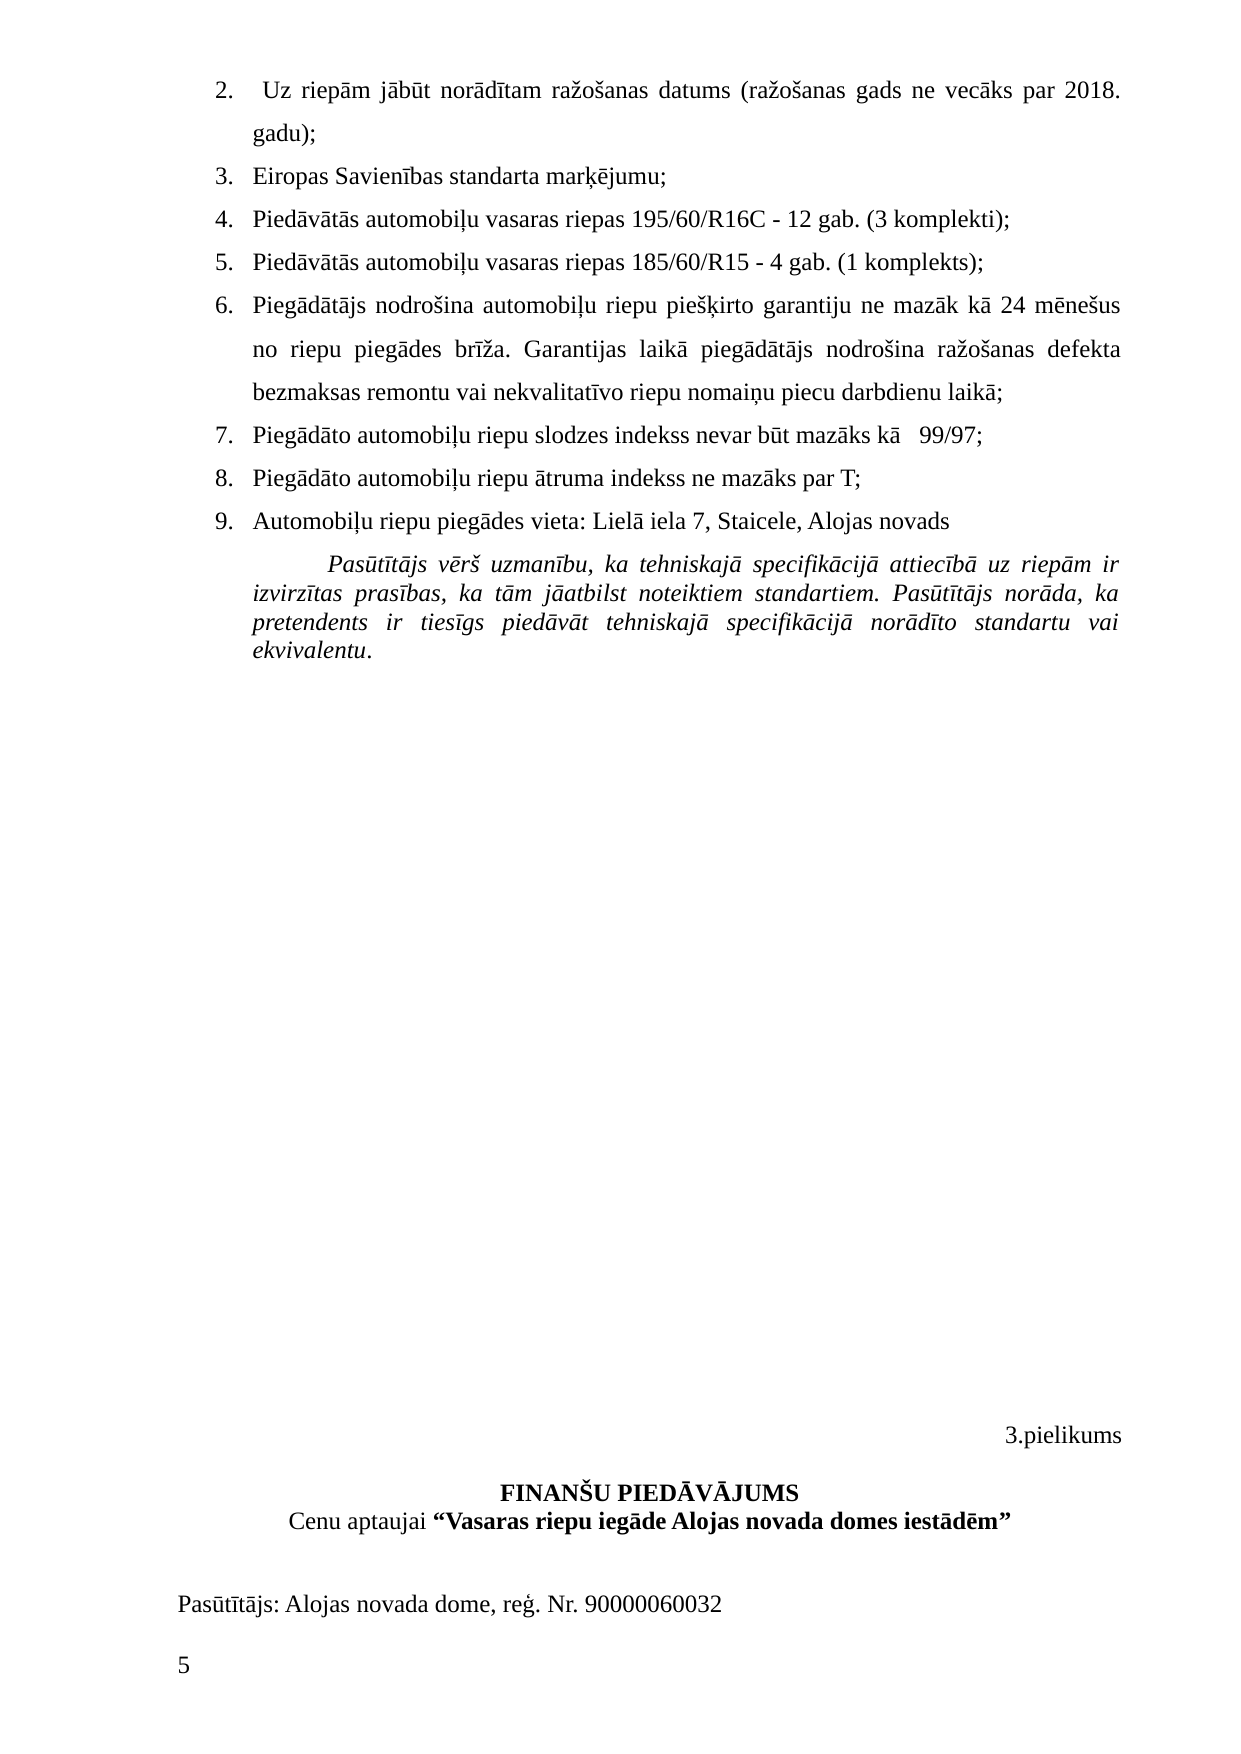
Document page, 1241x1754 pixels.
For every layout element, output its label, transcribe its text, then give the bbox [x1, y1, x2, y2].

text Cenu aptaujai “Vasaras riepu iegāde Alojas novada domes iestādēm” [177, 1506, 1122, 1535]
list Piegādātājs nodrošina automobiļu riepu piešķirto garantiju ne mazāk kā 24 mēnešus no riepu piegādes brīža. Garantijas laikā piegādātājs nodrošina ražošanas defekta bezmaksas remontu vai nekvalitatīvo riepu nomaiņu piecu darbdienu laikā; [215, 291, 1122, 406]
list Piedāvātās automobiļu vasaras riepas 195/60/R16C - 12 gab. (3 komplekti); [215, 204, 1122, 233]
list Eiropas Savienības standarta marķējumu; [215, 161, 1122, 190]
list Uz riepām jābūt norādītam ražošanas datums (ražošanas gads ne vecāks par 2018. gadu); [215, 75, 1122, 147]
list Piegādāto automobiļu riepu ātruma indekss ne mazāks par T; [215, 463, 1122, 492]
text Pasūtītājs: Alojas novada dome, reģ. Nr. 90000060032 [177, 1589, 1122, 1618]
list Automobiļu riepu piegādes vieta: Lielā iela 7, Staicele, Alojas novads [215, 506, 1122, 535]
list Piegādāto automobiļu riepu slodzes indekss nevar būt mazāks kā 99/97; [215, 420, 1122, 449]
list Piedāvātās automobiļu vasaras riepas 185/60/R15 - 4 gab. (1 komplekts); [215, 247, 1122, 276]
text FINANŠU PIEDĀVĀJUMS [177, 1478, 1122, 1506]
text 3.pielikums [177, 1420, 1122, 1449]
text Pasūtītājs vērš uzmanību, ka tehniskajā specifikācijā attiecībā uz riepām ir izvirzītas prasības, ka tām jāatbilst noteiktiem standartiem. Pasūtītājs norāda, ka pretendents ir tiesīgs piedāvāt tehniskajā specifikācijā norādīto standartu vai ekvivalentu. [252, 549, 1122, 664]
